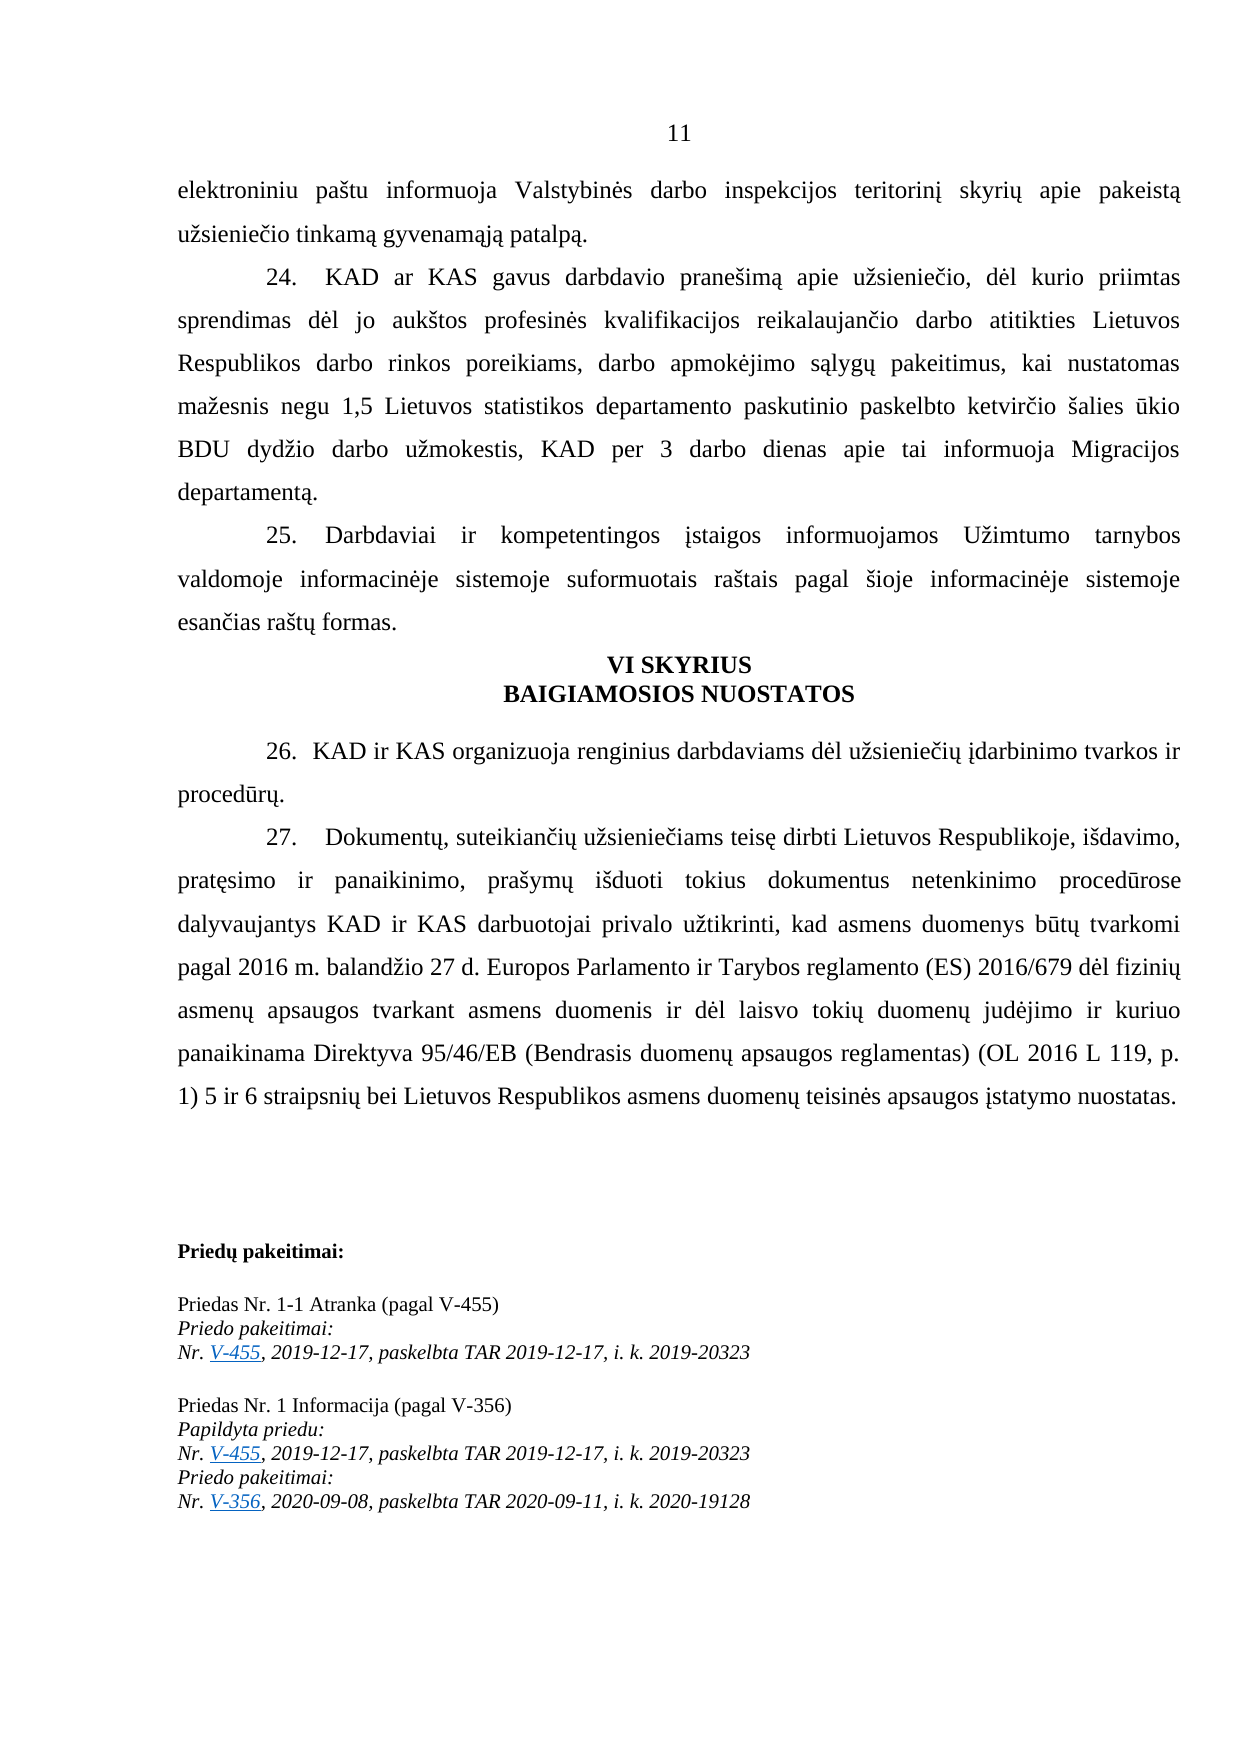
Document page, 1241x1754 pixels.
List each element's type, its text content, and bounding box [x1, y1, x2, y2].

text 27. Dokumentų, suteikiančių užsieniečiams teisę dirbti Lietuvos Respublikoje, išdavimo, pratęsimo ir panaikinimo, prašymų išduoti tokius dokumentus netenkinimo procedūrose dalyvaujantys KAD ir KAS darbuotojai privalo užtikrinti, kad asmens duomenys būtų tvarkomi pagal 2016 m. balandžio 27 d. Europos Parlamento ir Tarybos reglamento (ES) 2016/679 dėl fizinių asmenų apsaugos tvarkant asmens duomenis ir dėl laisvo tokių duomenų judėjimo ir kuriuo panaikinama Direktyva 95/46/EB (Bendrasis duomenų apsaugos reglamentas) (OL 2016 L 119, p. 1) 5 ir 6 straipsnių bei Lietuvos Respublikos asmens duomenų teisinės apsaugos įstatymo nuostatas. [177, 822, 1181, 1110]
text Priedas Nr. 1 Informacija (pagal V-356) [177, 1393, 1181, 1417]
text elektroniniu paštu informuoja Valstybinės darbo inspekcijos teritorinį skyrių apie pakeistą užsieniečio tinkamą gyvenamąją patalpą. [177, 176, 1181, 247]
text Priedo pakeitimai: [177, 1465, 1181, 1489]
text Priedas Nr. 1-1 Atranka (pagal V-455) [177, 1292, 1181, 1316]
text Nr. V-356, 2020-09-08, paskelbta TAR 2020-09-11, i. k. 2020-19128 [177, 1489, 1181, 1513]
text Papildyta priedu: [177, 1417, 1181, 1441]
text Priedo pakeitimai: [177, 1316, 1181, 1340]
text Priedų pakeitimai: [177, 1239, 1181, 1263]
text BAIGIAMOSIOS NUOSTATOS [177, 679, 1181, 707]
text 24. KAD ar KAS gavus darbdavio pranešimą apie užsieniečio, dėl kurio priimtas sprendimas dėl jo aukštos profesinės kvalifikacijos reikalaujančio darbo atitikties Lietuvos Respublikos darbo rinkos poreikiams, darbo apmokėjimo sąlygų pakeitimus, kai nustatomas mažesnis negu 1,5 Lietuvos statistikos departamento paskutinio paskelbto ketvirčio šalies ūkio BDU dydžio darbo užmokestis, KAD per 3 darbo dienas apie tai informuoja Migracijos departamentą. [177, 262, 1181, 506]
text VI SKYRIUS [177, 650, 1181, 679]
text 25. Darbdaviai ir kompetentingos įstaigos informuojamos Užimtumo tarnybos valdomoje informacinėje sistemoje suformuotais raštais pagal šioje informacinėje sistemoje esančias raštų formas. [177, 521, 1181, 636]
text Nr. V-455, 2019-12-17, paskelbta TAR 2019-12-17, i. k. 2019-20323 [177, 1340, 1181, 1364]
text Nr. V-455, 2019-12-17, paskelbta TAR 2019-12-17, i. k. 2019-20323 [177, 1441, 1181, 1465]
text 26. KAD ir KAS organizuoja renginius darbdaviams dėl užsieniečių įdarbinimo tvarkos ir procedūrų. [177, 736, 1181, 808]
